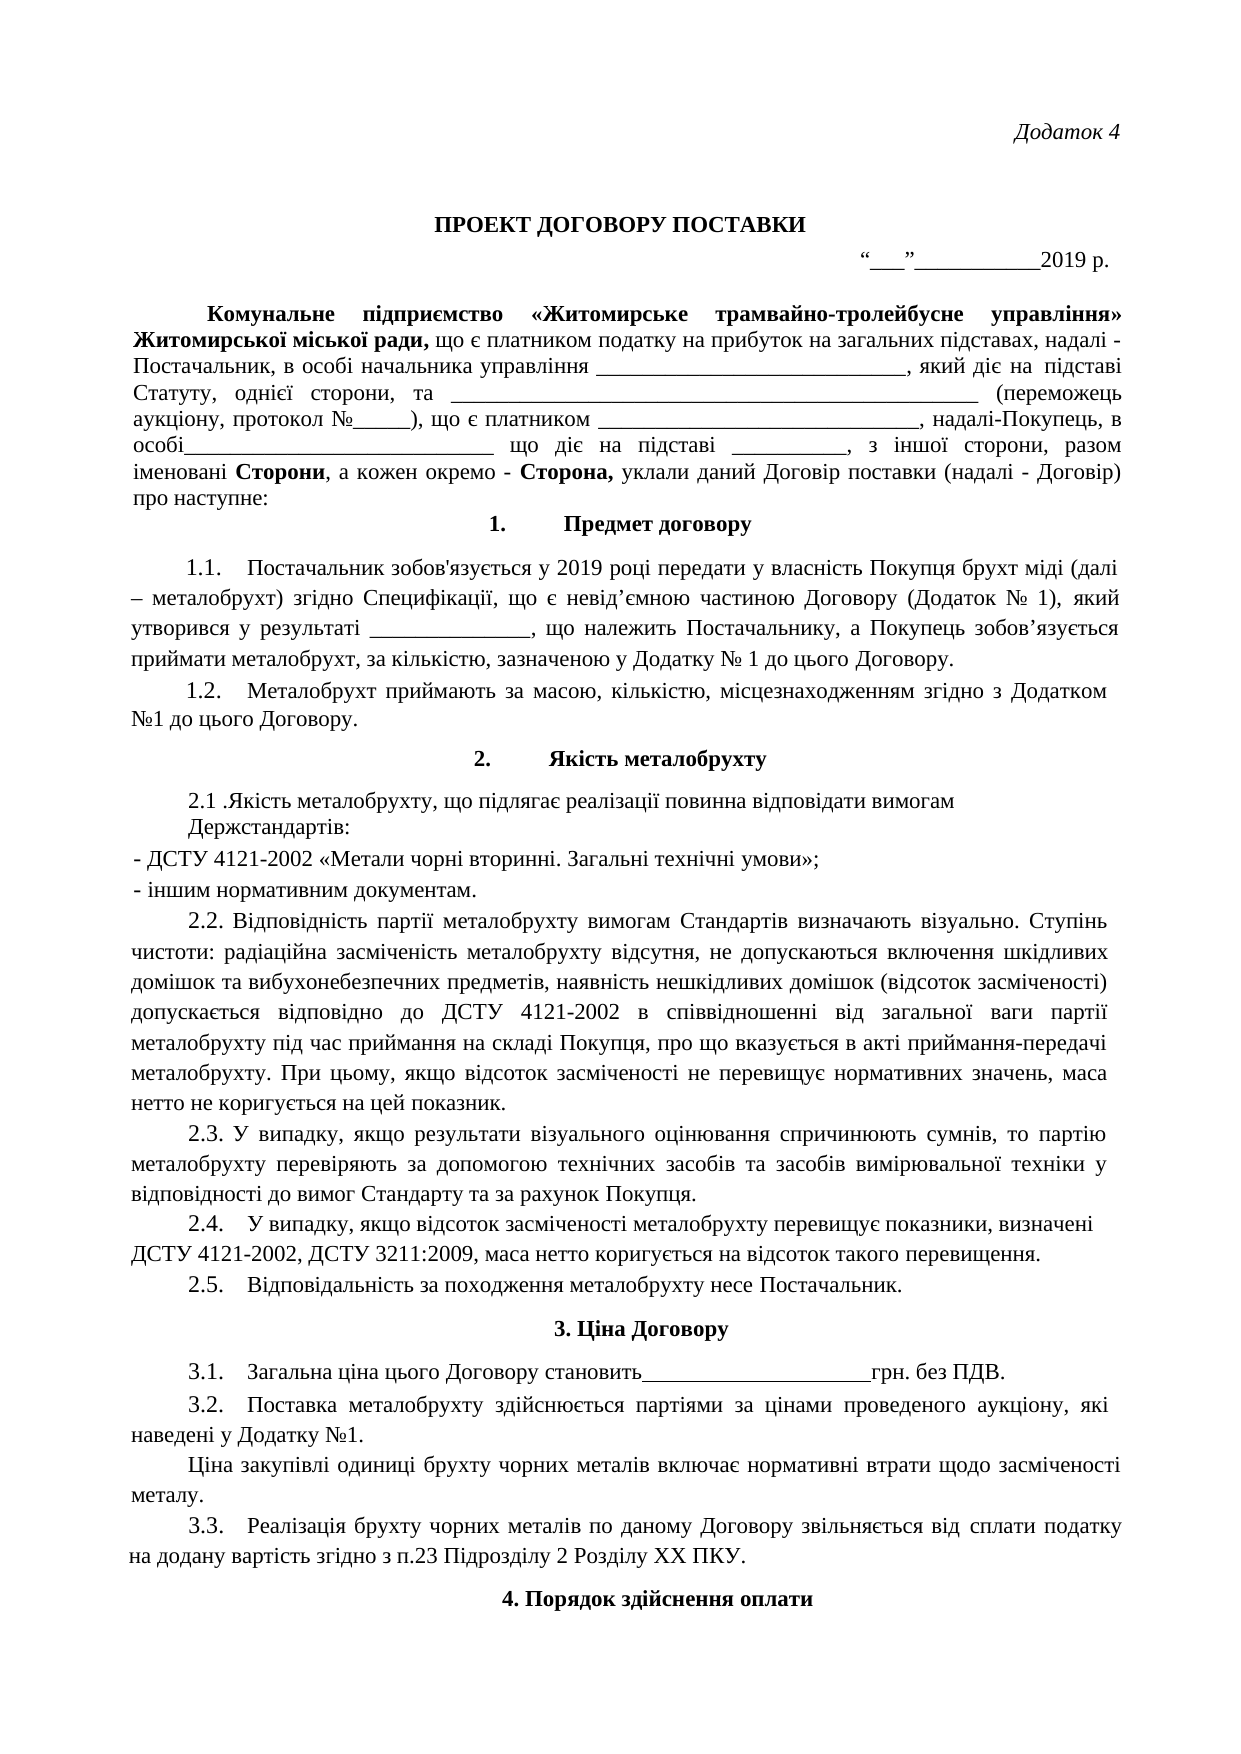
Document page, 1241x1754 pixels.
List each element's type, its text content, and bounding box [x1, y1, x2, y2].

list Загальна ціна цього Договору становить грн. без ПДВ. [131, 1357, 1122, 1384]
subtitle Ціна Договору [554, 1315, 1122, 1341]
list Відповідальність за походження металобрухту несе Постачальник. [188, 1270, 1122, 1298]
subtitle Комунальне підприємство «Житомирське трамвайно-тролейбусне управління» Житомирської міської ради, що є платником податку на прибуток на загальних підставах, надалі - Постачальник, в особі начальника управління ___________________________, який діє на підставі Статуту, однієї сторони, та ______________________________________________ (переможець аукціону, протокол №_____), що є платником ____________________________, надалі-Покупець, в особі___________________________ що діє на підставі __________, з іншої сторони, разом іменовані Сторони, а кожен окремо - Сторона, уклали даний Договір поставки (надалі - Договір) про наступне: [133, 299, 1122, 510]
list Відповідність партії металобрухту вимогам Стандартів визначають візуально. Ступінь чистоти: радіаційна засміченість металобрухту відсутня, не допускаються включення шкідливих домішок та вибухонебезпечних предметів, наявність нешкідливих домішок (відсоток засміченості) допускається відповідно до ДСТУ 4121-2002 в співвідношенні від загальної ваги партії металобрухту під час приймання на складі Покупця, про що вказується в акті приймання-передачі металобрухту. При цьому, якщо відсоток засміченості не перевищує нормативних значень, маса нетто не коригується на цей показник. [131, 906, 1108, 1115]
subtitle “___”___________2019 р. [860, 246, 1122, 273]
list іншим нормативним документам. [133, 875, 1122, 903]
list ДСТУ 4121-2002 «Метали чорні вторинні. Загальні технічні умови»; [133, 844, 1122, 871]
list Постачальник зобов'язується у 2019 році передати у власність Покупця брухт міді (далі – металобрухт) згідно Специфікації, що є невід’ємною частиною Договору (Додаток № 1), який утворився у результаті ______________, що належить Постачальнику, а Покупець зобов’язується приймати металобрухт, за кількістю, зазначеною у Додатку № 1 до цього Договору. [131, 553, 1119, 671]
subtitle Предмет договору [118, 510, 1122, 537]
subtitle Якість металобрухту [118, 745, 1122, 771]
text Ціна закупівлі одиниці брухту чорних металів включає нормативні втрати щодо засміченості металу. [131, 1451, 1122, 1507]
list Металобрухт приймають за масою, кількістю, місцезнаходженням згідно з Додатком №1 до цього Договору. [131, 676, 1108, 732]
text Додаток 4 [43, 118, 1122, 144]
list У випадку, якщо результати візуального оцінювання спричинюють сумнів, то партію металобрухту перевіряють за допомогою технічних засобів та засобів вимірювальної техніки у відповідності до вимог Стандарту та за рахунок Покупця. [131, 1119, 1108, 1206]
list Реалізація брухту чорних металів по даному Договору звільняється від сплати податку на додану вартість згідно з п.23 Підрозділу 2 Розділу XX ПКУ. [129, 1511, 1122, 1569]
list Поставка металобрухту здійснюється партіями за цінами проведеного аукціону, які наведені у Додатку №1. [131, 1389, 1109, 1447]
text 2.1 .Якість металобрухту, що підлягає реалізації повинна відповідати вимогам Держстандартів: [188, 787, 1122, 840]
list У випадку, якщо відсоток засміченості металобрухту перевищує показники, визначені ДСТУ 4121-2002, ДСТУ 3211:2009, маса нетто коригується на відсоток такого перевищення. [131, 1209, 1108, 1267]
text ПРОЕКТ ДОГОВОРУ ПОСТАВКИ [118, 211, 1122, 237]
subtitle Порядок здійснення оплати [502, 1585, 1122, 1611]
